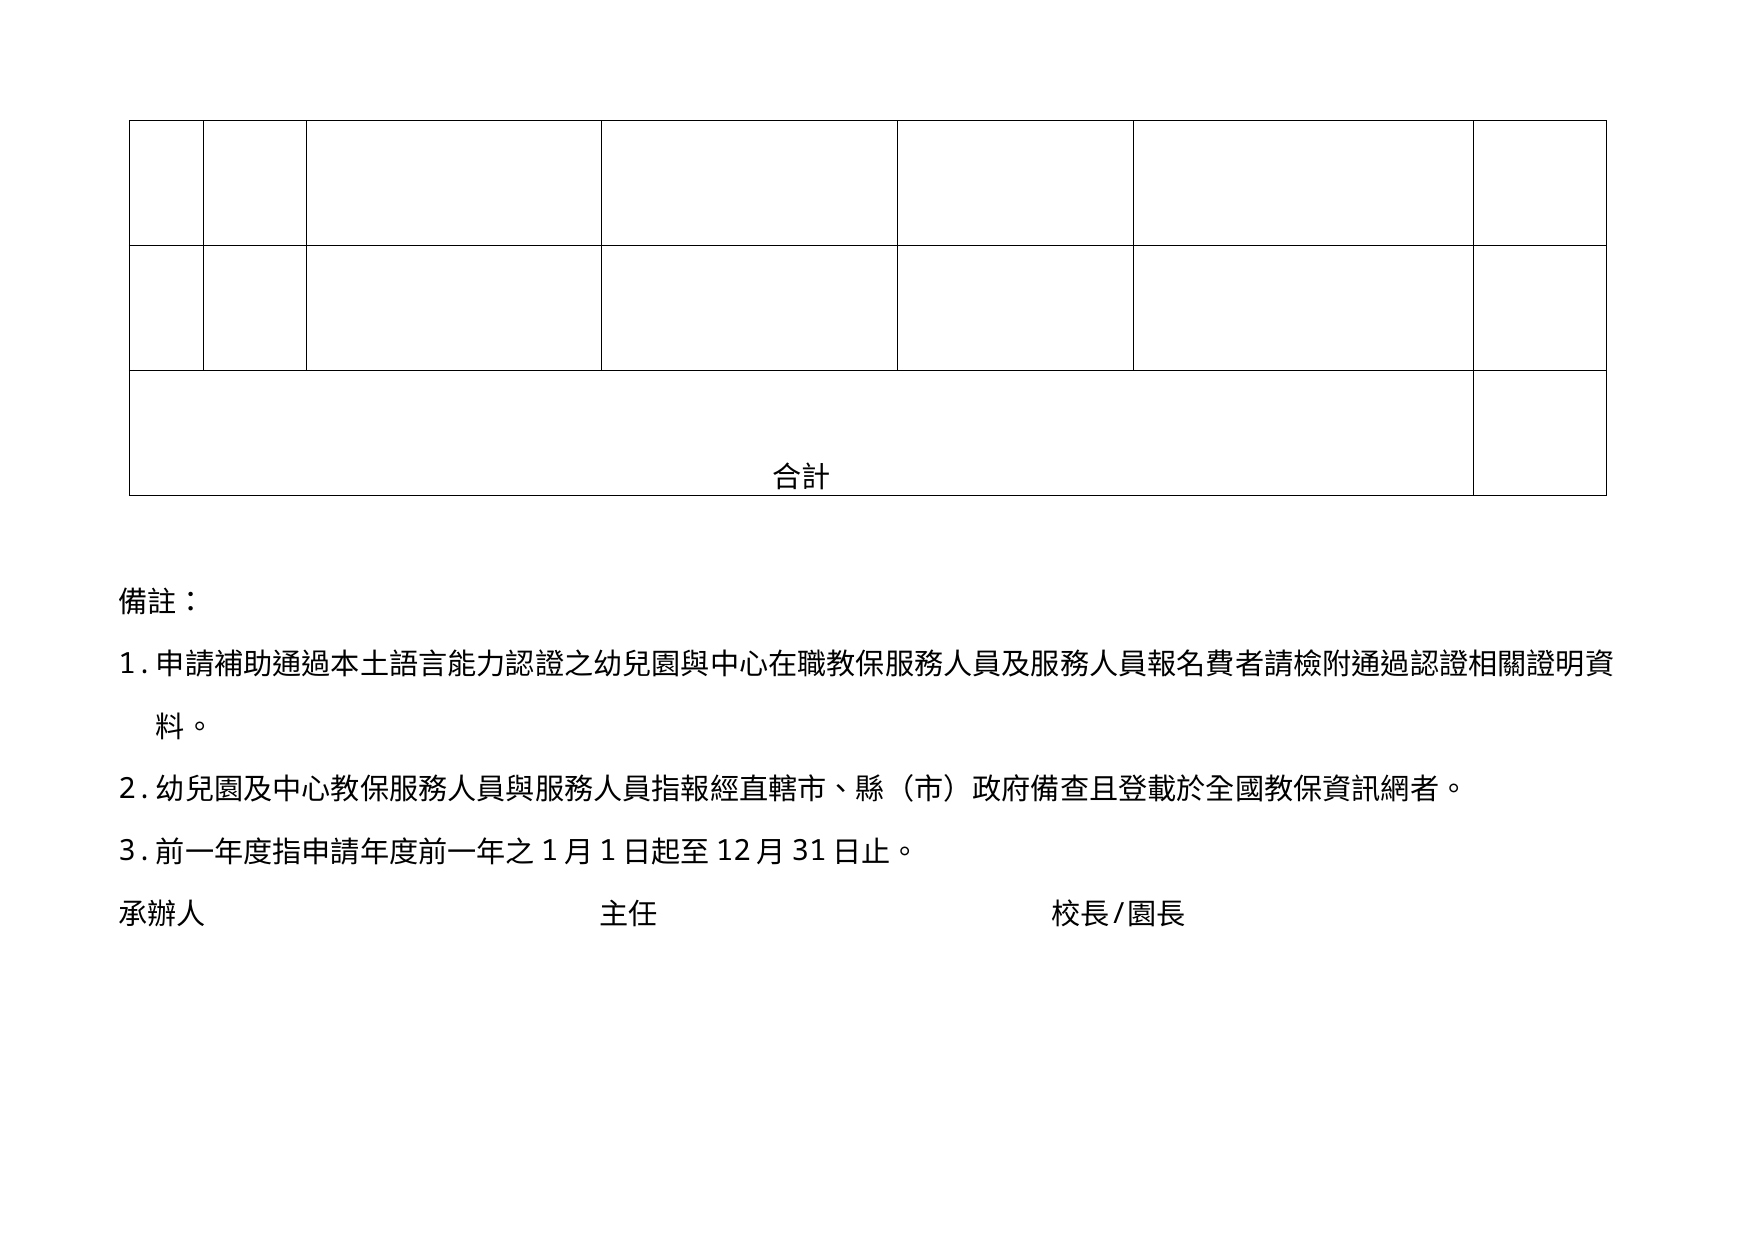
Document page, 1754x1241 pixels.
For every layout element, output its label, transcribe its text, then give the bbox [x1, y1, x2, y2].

table_cell [204, 121, 306, 245]
table_cell [898, 121, 1133, 245]
table_cell [307, 121, 601, 245]
table_cell [602, 121, 897, 245]
table_cell [898, 246, 1133, 370]
table_cell [1474, 121, 1606, 245]
table_cell [1134, 121, 1473, 245]
table_cell [307, 246, 601, 370]
table_cell [1474, 371, 1606, 495]
table_cell [130, 246, 203, 370]
list 前一年度指申請年度前一年之1月1日起至12月31日止。 [118, 808, 1636, 870]
table_cell [1474, 246, 1606, 370]
table_cell [602, 246, 897, 370]
text 承辦人 主任 校長/園長 [118, 870, 1636, 933]
table_cell [1134, 246, 1473, 370]
table_cell [204, 246, 306, 370]
text 備註： [118, 558, 1636, 620]
list 幼兒園及中心教保服務人員與服務人員指報經直轄市、縣（市）政府備查且登載於全國教保資訊網者。 [118, 745, 1636, 808]
list 申請補助通過本土語言能力認證之幼兒園與中心在職教保服務人員及服務人員報名費者請檢附通過認證相關證明資料。 [118, 620, 1636, 745]
table_cell [130, 121, 203, 245]
table_cell 合計 [130, 371, 1473, 495]
